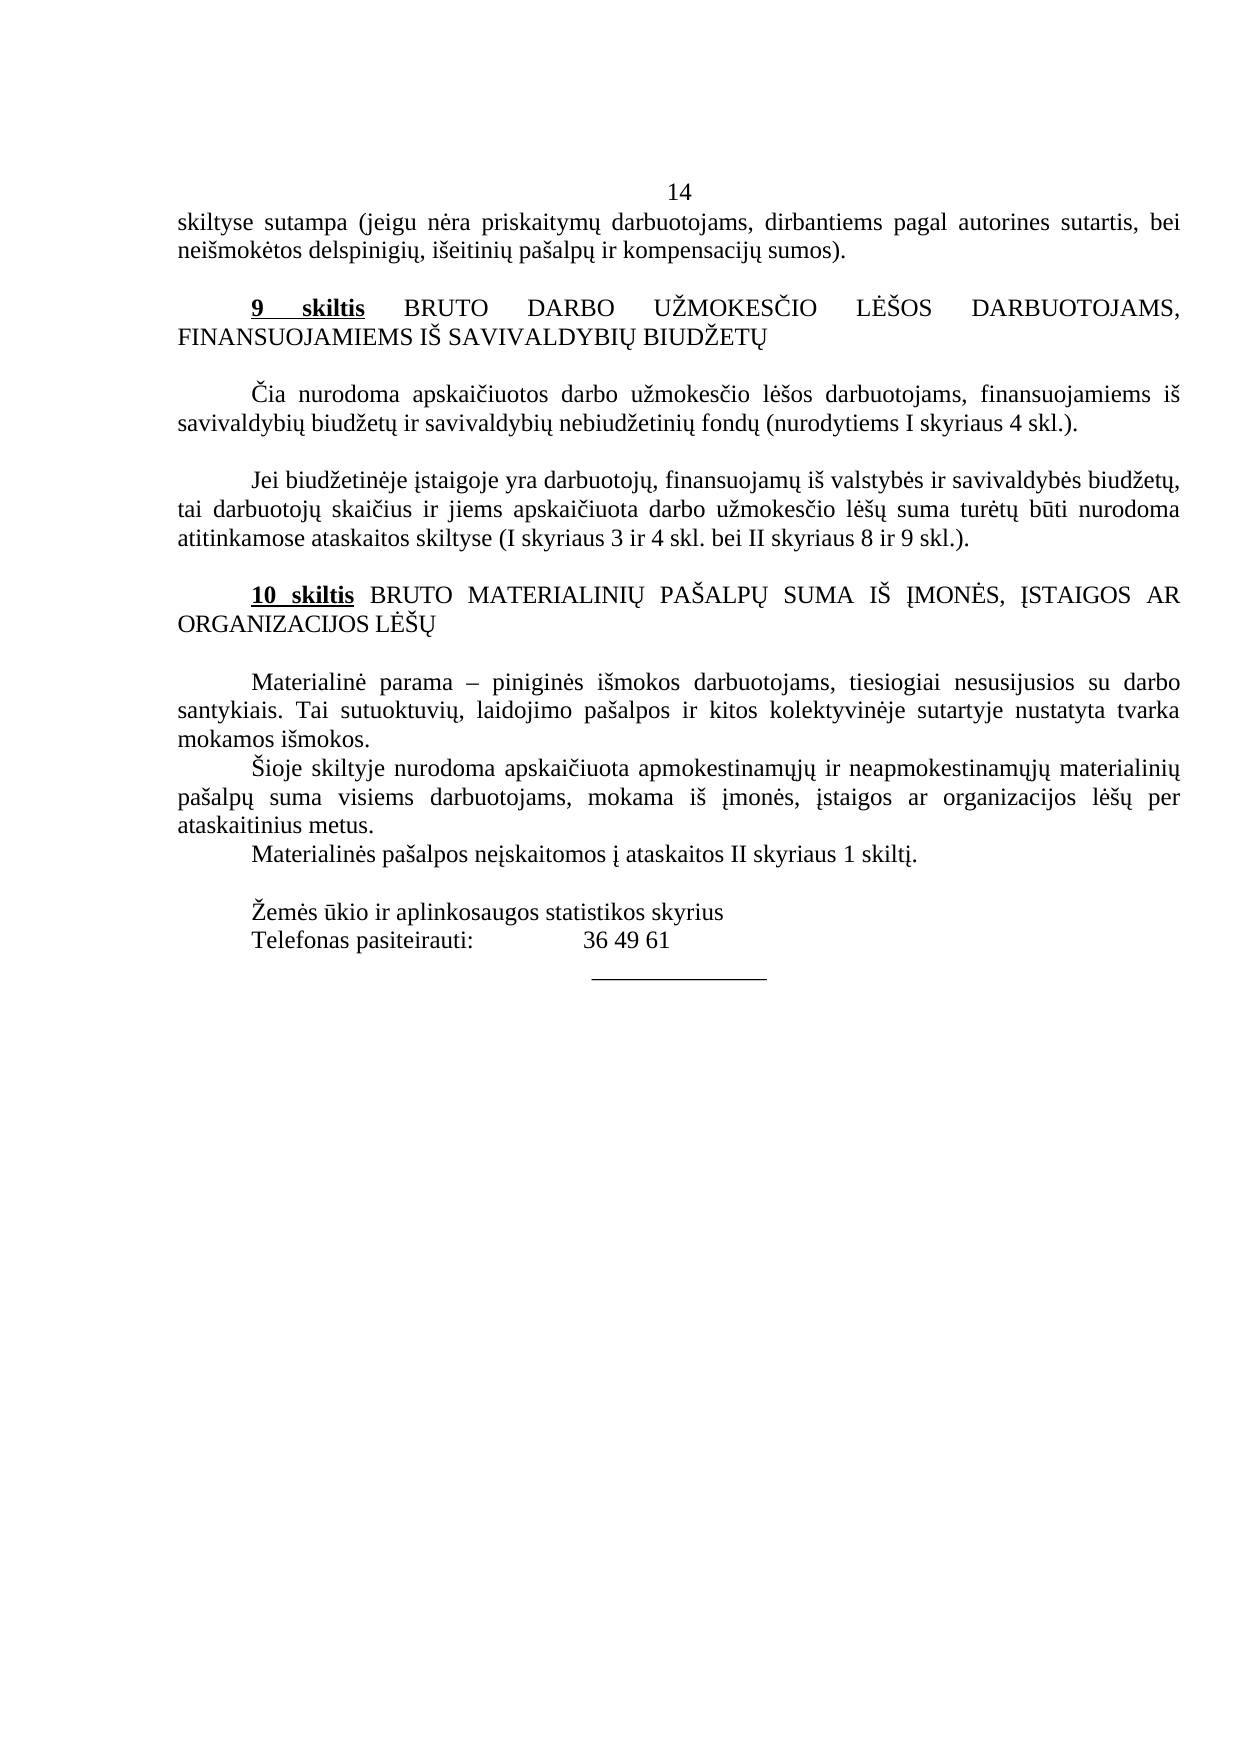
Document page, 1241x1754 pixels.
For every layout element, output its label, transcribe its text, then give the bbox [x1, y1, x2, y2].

text Šioje skiltyje nurodoma apskaičiuota apmokestinamųjų ir neapmokestinamųjų materialinių pašalpų suma visiems darbuotojams, mokama iš įmonės, įstaigos ar organizacijos lėšų per ataskaitinius metus. [177, 753, 1181, 839]
text 9 skiltis BRUTO DARBO UŽMOKESČIO LĖŠOS DARBUOTOJAMS, FINANSUOJAMIEMS IŠ SAVIVALDYBIŲ BIUDŽETŲ [177, 293, 1181, 350]
text Čia nurodoma apskaičiuotos darbo užmokesčio lėšos darbuotojams, finansuojamiems iš savivaldybių biudžetų ir savivaldybių nebiudžetinių fondų (nurodytiems I skyriaus 4 skl.). [177, 379, 1181, 437]
text ______________ [177, 954, 1181, 983]
text Telefonas pasiteirauti: 36 49 61 [177, 925, 1181, 954]
text 10 skiltis BRUTO MATERIALINIŲ PAŠALPŲ SUMA IŠ ĮMONĖS, ĮSTAIGOS AR ORGANIZACIJOS LĖŠŲ [177, 580, 1181, 638]
text Materialinės pašalpos neįskaitomos į ataskaitos II skyriaus 1 skiltį. [177, 839, 1181, 868]
text Žemės ūkio ir aplinkosaugos statistikos skyrius [177, 897, 1181, 925]
text Materialinė parama – piniginės išmokos darbuotojams, tiesiogiai nesusijusios su darbo santykiais. Tai sutuoktuvių, laidojimo pašalpos ir kitos kolektyvinėje sutartyje nustatyta tvarka mokamos išmokos. [177, 667, 1181, 753]
text Jei biudžetinėje įstaigoje yra darbuotojų, finansuojamų iš valstybės ir savivaldybės biudžetų, tai darbuotojų skaičius ir jiems apskaičiuota darbo užmokesčio lėšų suma turėtų būti nurodoma atitinkamose ataskaitos skiltyse (I skyriaus 3 ir 4 skl. bei II skyriaus 8 ir 9 skl.). [177, 465, 1181, 552]
text skiltyse sutampa (jeigu nėra priskaitymų darbuotojams, dirbantiems pagal autorines sutartis, bei neišmokėtos delspinigių, išeitinių pašalpų ir kompensacijų sumos). [177, 207, 1181, 264]
